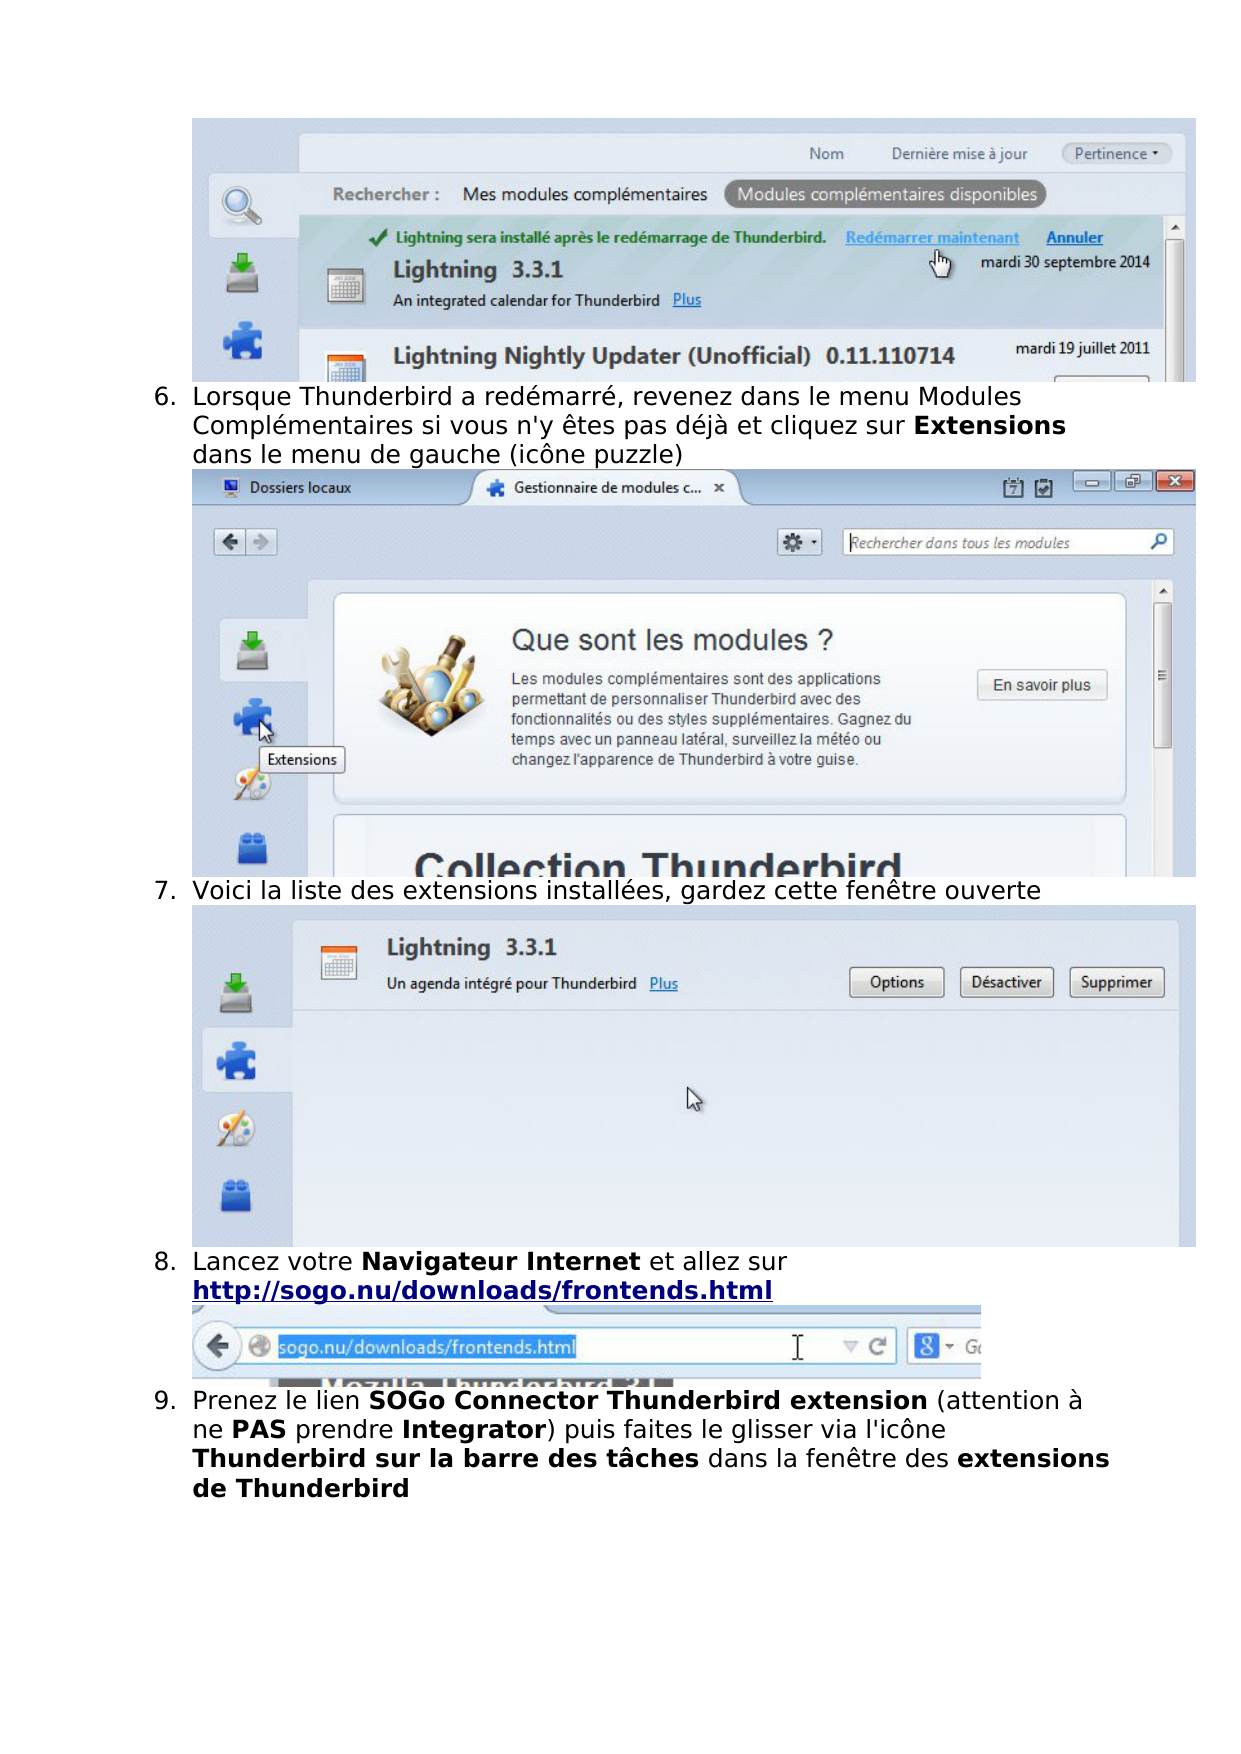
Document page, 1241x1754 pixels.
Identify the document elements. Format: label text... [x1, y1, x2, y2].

picture [192, 118, 1196, 382]
list Voici la liste des extensions installées, gardez cette fenêtre ouverte [177, 877, 1122, 1247]
list Lancez votre Navigateur Internet et allez sur http://sogo.nu/downloads/frontends.html [177, 1247, 1122, 1386]
picture [192, 905, 1196, 1247]
picture [192, 469, 1196, 877]
list Lorsque Thunderbird a redémarré, revenez dans le menu Modules Complémentaires si vous n'y êtes pas déjà et cliquez sur Extensions dans le menu de gauche (icône puzzle) [177, 382, 1122, 877]
list [177, 118, 192, 382]
picture [192, 1305, 982, 1387]
list Prenez le lien SOGo Connector Thunderbird extension (attention à ne PAS prendre Integrator) puis faites le glisser via l'icône Thunderbird sur la barre des tâches dans la fenêtre des extensions de Thunderbird [177, 1386, 1122, 1503]
